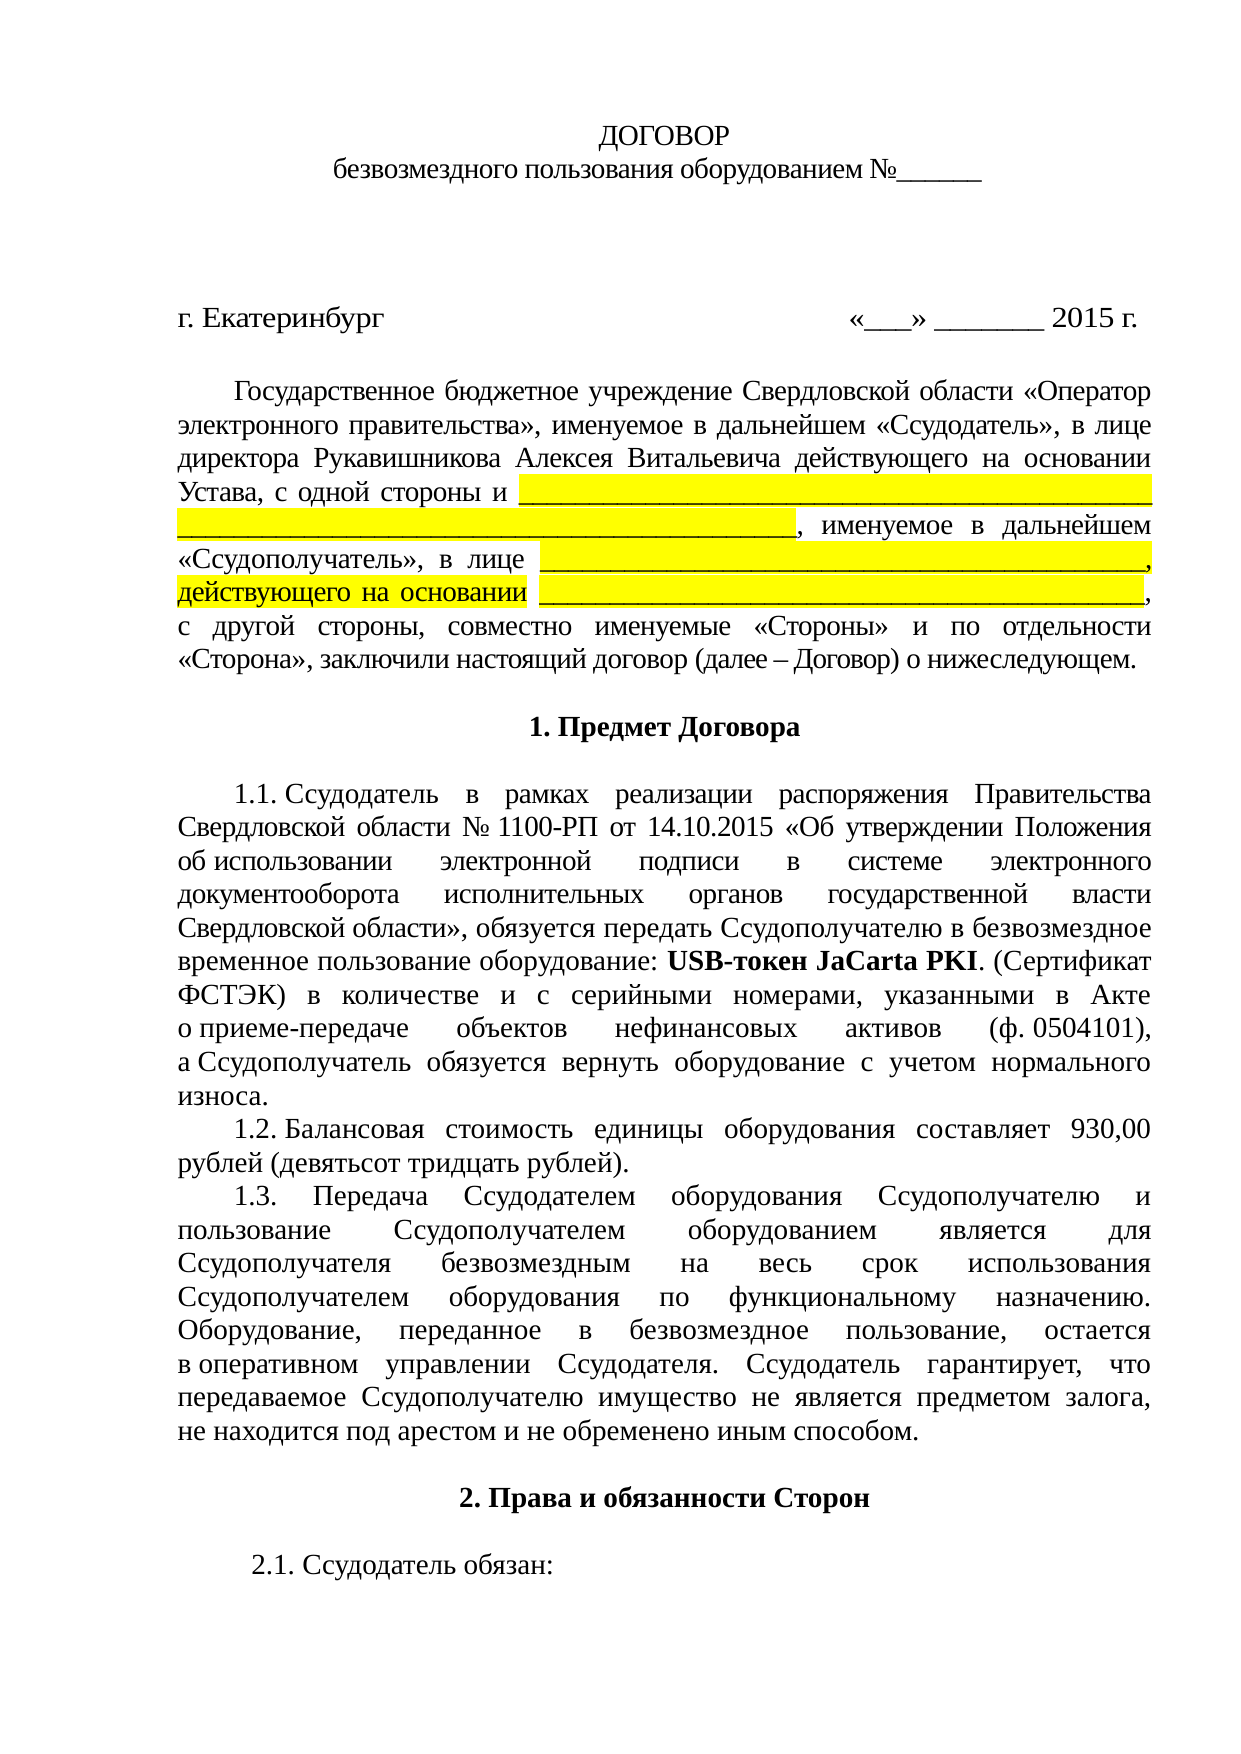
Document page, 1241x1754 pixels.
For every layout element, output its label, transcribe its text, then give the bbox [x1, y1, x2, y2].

text Государственное бюджетное учреждение Свердловской области «Оператор электронного правительства», именуемое в дальнейшем «Ссудодатель», в лице директора Рукавишникова Алексея Витальевича действующего на основании Устава, с одной стороны и _____________________________________________ ____________________________________________, именуемое в дальнейшем «Ссудополучатель», в лице ___________________________________________, действующего на основании ___________________________________________, с другой стороны, совместно именуемые «Стороны» и по отдельности «Сторона», заключили настоящий договор (далее – Договор) о нижеследующем. [177, 373, 1152, 675]
text безвозмездного пользования оборудованием №______ [177, 152, 1152, 185]
text 2.1. Ссудодатель обязан: [177, 1547, 1152, 1581]
text 1.3. Передача Ссудодателем оборудования Ссудополучателю и пользование Ссудополучателем оборудованием является для Ссудополучателя безвозмездным на весь срок использования Ссудополучателем оборудования по функциональному назначению. Оборудование, переданное в безвозмездное пользование, остается в оперативном управлении Ссудодателя. Ссудодатель гарантирует, что передаваемое Ссудополучателю имущество не является предметом залога, не находится под арестом и не обременено иным способом. [177, 1178, 1152, 1447]
text 1. Предмет Договора [177, 709, 1152, 742]
text 1.1. Ссудодатель в рамках реализации распоряжения Правительства Свердловской области № 1100-РП от 14.10.2015 «Об утверждении Положения об использовании электронной подписи в системе электронного документооборота исполнительных органов государственной власти Свердловской области», обязуется передать Ссудополучателю в безвозмездное временное пользование оборудование: USB-токен JaCarta PKI. (Сертификат ФСТЭК) в количестве и с серийными номерами, указанными в Акте о приеме-передаче объектов нефинансовых активов (ф. 0504101), а Ссудополучатель обязуется вернуть оборудование с учетом нормального износа. [177, 776, 1152, 1111]
text г. Екатеринбург «___» _______ 2015 г. [177, 279, 1152, 340]
text 2. Права и обязанности Сторон [177, 1480, 1152, 1514]
text ДОГОВОР [177, 118, 1152, 152]
text 1.2. Балансовая стоимость единицы оборудования составляет 930,00 рублей (девятьсот тридцать рублей). [177, 1111, 1152, 1178]
